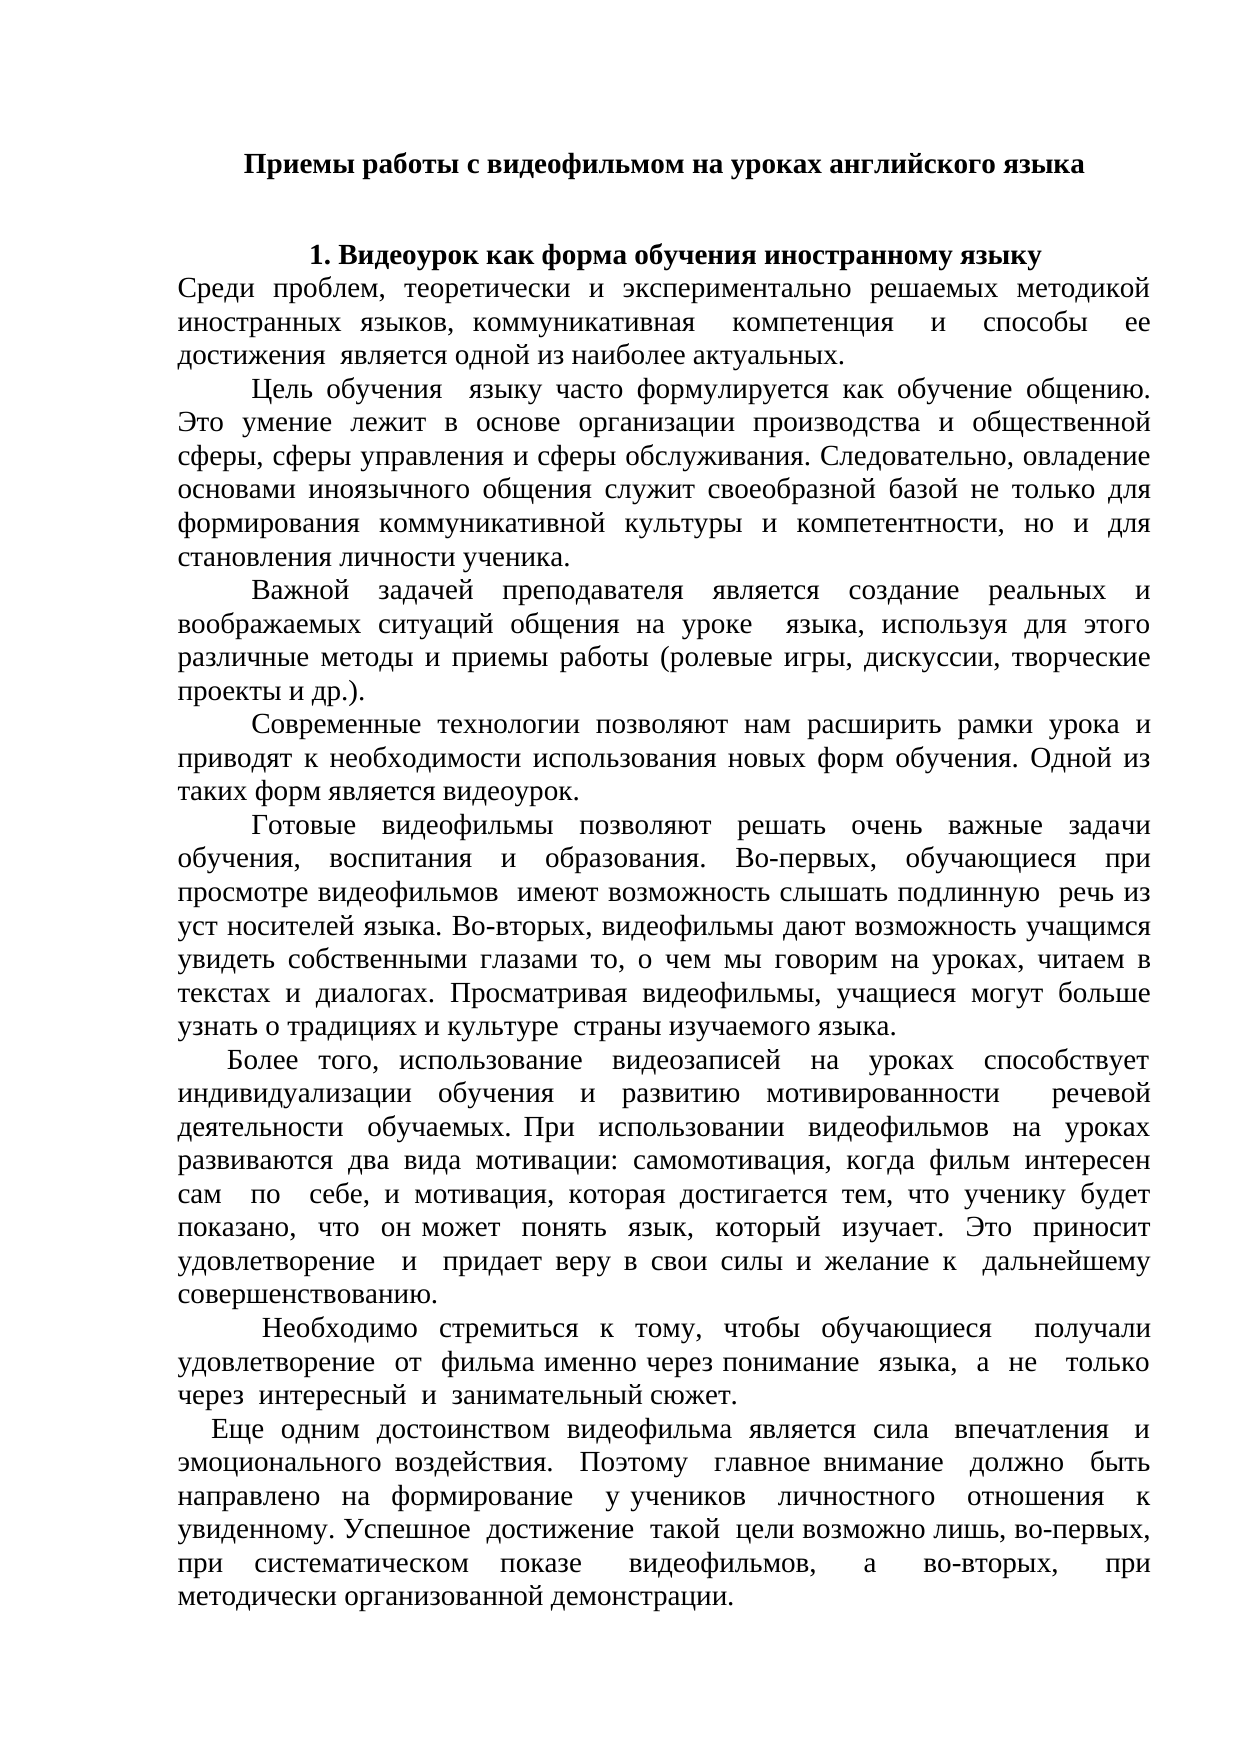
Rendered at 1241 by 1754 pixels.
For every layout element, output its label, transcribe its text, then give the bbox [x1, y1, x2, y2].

text Более того, использование видеозаписей на уроках способствует индивидуализации обучения и развитию мотивированности речевой деятельности обучаемых. При использовании видеофильмов на уроках развиваются два вида мотивации: самомотивация, когда фильм интересен сам по себе, и мотивация, которая достигается тем, что ученику будет показано, что он может понять язык, который изучает. Это приносит удовлетворение и придает веру в свои силы и желание к дальнейшему совершенствованию. [177, 1042, 1152, 1310]
text 1. Видеоурок как форма обучения иностранному языку [177, 237, 1152, 270]
text Важной задачей преподавателя является создание реальных и воображаемых ситуаций общения на уроке языка, используя для этого различные методы и приемы работы (ролевые игры, дискуссии, творческие проекты и др.). [177, 572, 1152, 706]
text Необходимо стремиться к тому, чтобы обучающиеся получали удовлетворение от фильма именно через понимание языка, а не только через интересный и занимательный сюжет. [177, 1310, 1152, 1411]
text Приемы работы с видеофильмом на уроках английского языка [177, 146, 1152, 180]
text Цель обучения языку часто формулируется как обучение общению. Это умение лежит в основе организации производства и общественной сферы, сферы управления и сферы обслуживания. Следовательно, овладение основами иноязычного общения служит своеобразной базой не только для формирования коммуникативной культуры и компетентности, но и для становления личности ученика. [177, 371, 1152, 572]
text Современные технологии позволяют нам расширить рамки урока и приводят к необходимости использования новых форм обучения. Одной из таких форм является видеоурок. [177, 706, 1152, 807]
text Еще одним достоинством видеофильма является сила впечатления и эмоционального воздействия. Поэтому главное внимание должно быть направлено на формирование у учеников личностного отношения к увиденному. Успешное достижение такой цели возможно лишь, во-первых, при систематическом показе видеофильмов, а во-вторых, при методически организованной демонстрации. [177, 1411, 1152, 1612]
text Среди проблем, теоретически и экспериментально решаемых методикой иностранных языков, коммуникативная компетенция и способы ее достижения является одной из наиболее актуальных. [177, 270, 1152, 371]
text Готовые видеофильмы позволяют решать очень важные задачи обучения, воспитания и образования. Во-первых, обучающиеся при просмотре видеофильмов имеют возможность слышать подлинную речь из уст носителей языка. Во-вторых, видеофильмы дают возможность учащимся увидеть собственными глазами то, о чем мы говорим на уроках, читаем в текстах и диалогах. Просматривая видеофильмы, учащиеся могут больше узнать о традициях и культуре страны изучаемого языка. [177, 807, 1152, 1042]
